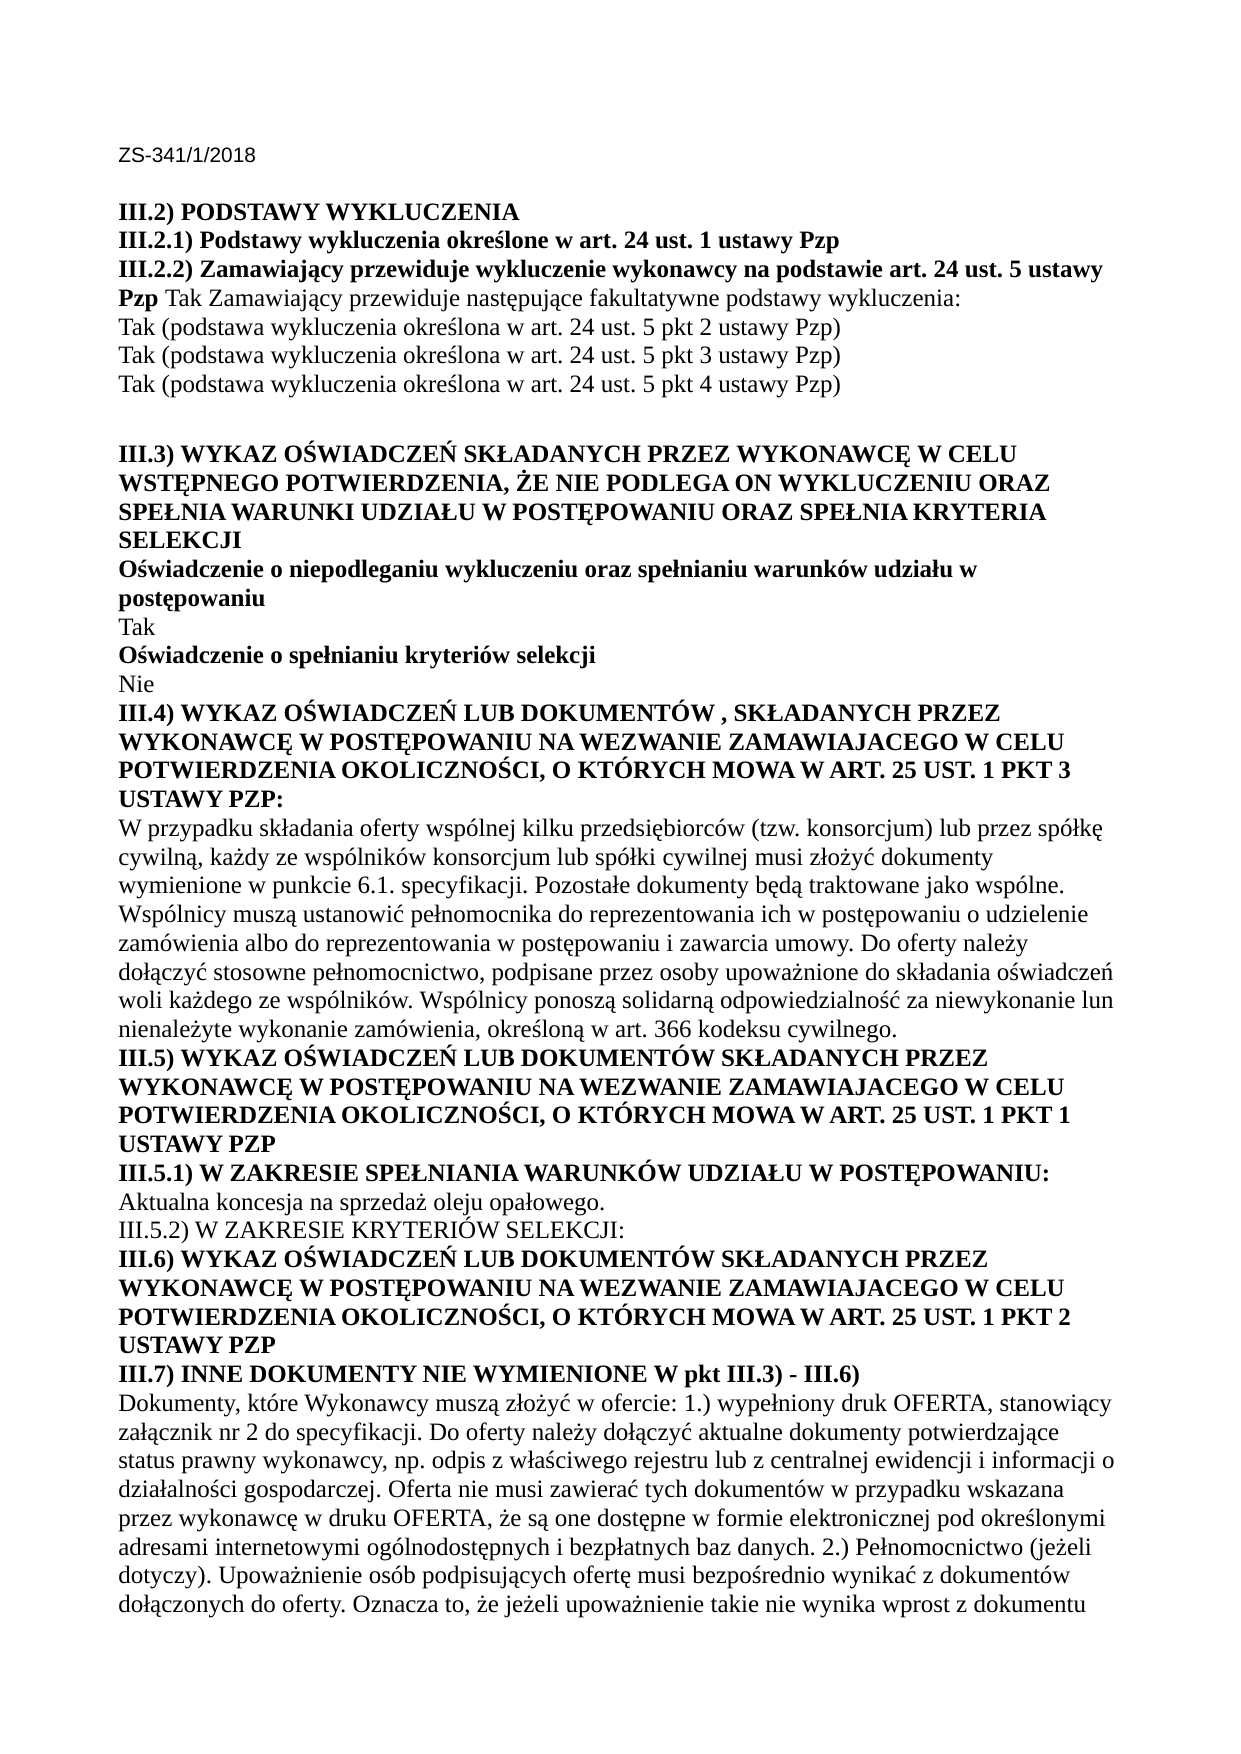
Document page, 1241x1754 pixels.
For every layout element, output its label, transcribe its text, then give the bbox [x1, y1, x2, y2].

text W przypadku składania oferty wspólnej kilku przedsiębiorców (tzw. konsorcjum) lub przez spółkę cywilną, każdy ze wspólników konsorcjum lub spółki cywilnej musi złożyć dokumenty wymienione w punkcie 6.1. specyfikacji. Pozostałe dokumenty będą traktowane jako wspólne. Wspólnicy muszą ustanowić pełnomocnika do reprezentowania ich w postępowaniu o udzielenie zamówienia albo do reprezentowania w postępowaniu i zawarcia umowy. Do oferty należy dołączyć stosowne pełnomocnictwo, podpisane przez osoby upoważnione do składania oświadczeń woli każdego ze wspólników. Wspólnicy ponoszą solidarną odpowiedzialność za niewykonanie lun nienależyte wykonanie zamówienia, określoną w art. 366 kodeksu cywilnego. [118, 813, 1122, 1043]
text III.3) WYKAZ OŚWIADCZEŃ SKŁADANYCH PRZEZ WYKONAWCĘ W CELU WSTĘPNEGO POTWIERDZENIA, ŻE NIE PODLEGA ON WYKLUCZENIU ORAZ SPEŁNIA WARUNKI UDZIAŁU W POSTĘPOWANIU ORAZ SPEŁNIA KRYTERIA SELEKCJI [118, 439, 1122, 554]
text III.7) INNE DOKUMENTY NIE WYMIENIONE W pkt III.3) - III.6) [118, 1359, 1122, 1388]
text III.5) WYKAZ OŚWIADCZEŃ LUB DOKUMENTÓW SKŁADANYCH PRZEZ WYKONAWCĘ W POSTĘPOWANIU NA WEZWANIE ZAMAWIAJACEGO W CELU POTWIERDZENIA OKOLICZNOŚCI, O KTÓRYCH MOWA W ART. 25 UST. 1 PKT 1 USTAWY PZP [118, 1043, 1122, 1158]
text Dokumenty, które Wykonawcy muszą złożyć w ofercie: 1.) wypełniony druk OFERTA, stanowiący załącznik nr 2 do specyfikacji. Do oferty należy dołączyć aktualne dokumenty potwierdzające status prawny wykonawcy, np. odpis z właściwego rejestru lub z centralnej ewidencji i informacji o działalności gospodarczej. Oferta nie musi zawierać tych dokumentów w przypadku wskazana przez wykonawcę w druku OFERTA, że są one dostępne w formie elektronicznej pod określonymi adresami internetowymi ogólnodostępnych i bezpłatnych baz danych. 2.) Pełnomocnictwo (jeżeli dotyczy). Upoważnienie osób podpisujących ofertę musi bezpośrednio wynikać z dokumentów dołączonych do oferty. Oznacza to, że jeżeli upoważnienie takie nie wynika wprost z dokumentu [118, 1388, 1122, 1618]
text III.5.1) W ZAKRESIE SPEŁNIANIA WARUNKÓW UDZIAŁU W POSTĘPOWANIU: Aktualna koncesja na sprzedaż oleju opałowego. III.5.2) W ZAKRESIE KRYTERIÓW SELEKCJI: [118, 1158, 1122, 1244]
text III.4) WYKAZ OŚWIADCZEŃ LUB DOKUMENTÓW , SKŁADANYCH PRZEZ WYKONAWCĘ W POSTĘPOWANIU NA WEZWANIE ZAMAWIAJACEGO W CELU POTWIERDZENIA OKOLICZNOŚCI, O KTÓRYCH MOWA W ART. 25 UST. 1 PKT 3 USTAWY PZP: [118, 698, 1122, 813]
text III.2) PODSTAWY WYKLUCZENIA [118, 197, 1122, 225]
text Oświadczenie o niepodleganiu wykluczeniu oraz spełnianiu warunków udziału w postępowaniu Tak Oświadczenie o spełnianiu kryteriów selekcji Nie [118, 554, 1122, 698]
text III.2.1) Podstawy wykluczenia określone w art. 24 ust. 1 ustawy Pzp III.2.2) Zamawiający przewiduje wykluczenie wykonawcy na podstawie art. 24 ust. 5 ustawy Pzp Tak Zamawiający przewiduje następujące fakultatywne podstawy wykluczenia: Tak (podstawa wykluczenia określona w art. 24 ust. 5 pkt 2 ustawy Pzp) Tak (podstawa wykluczenia określona w art. 24 ust. 5 pkt 3 ustawy Pzp) Tak (podstawa wykluczenia określona w art. 24 ust. 5 pkt 4 ustawy Pzp) [118, 225, 1122, 427]
text III.6) WYKAZ OŚWIADCZEŃ LUB DOKUMENTÓW SKŁADANYCH PRZEZ WYKONAWCĘ W POSTĘPOWANIU NA WEZWANIE ZAMAWIAJACEGO W CELU POTWIERDZENIA OKOLICZNOŚCI, O KTÓRYCH MOWA W ART. 25 UST. 1 PKT 2 USTAWY PZP [118, 1244, 1122, 1359]
